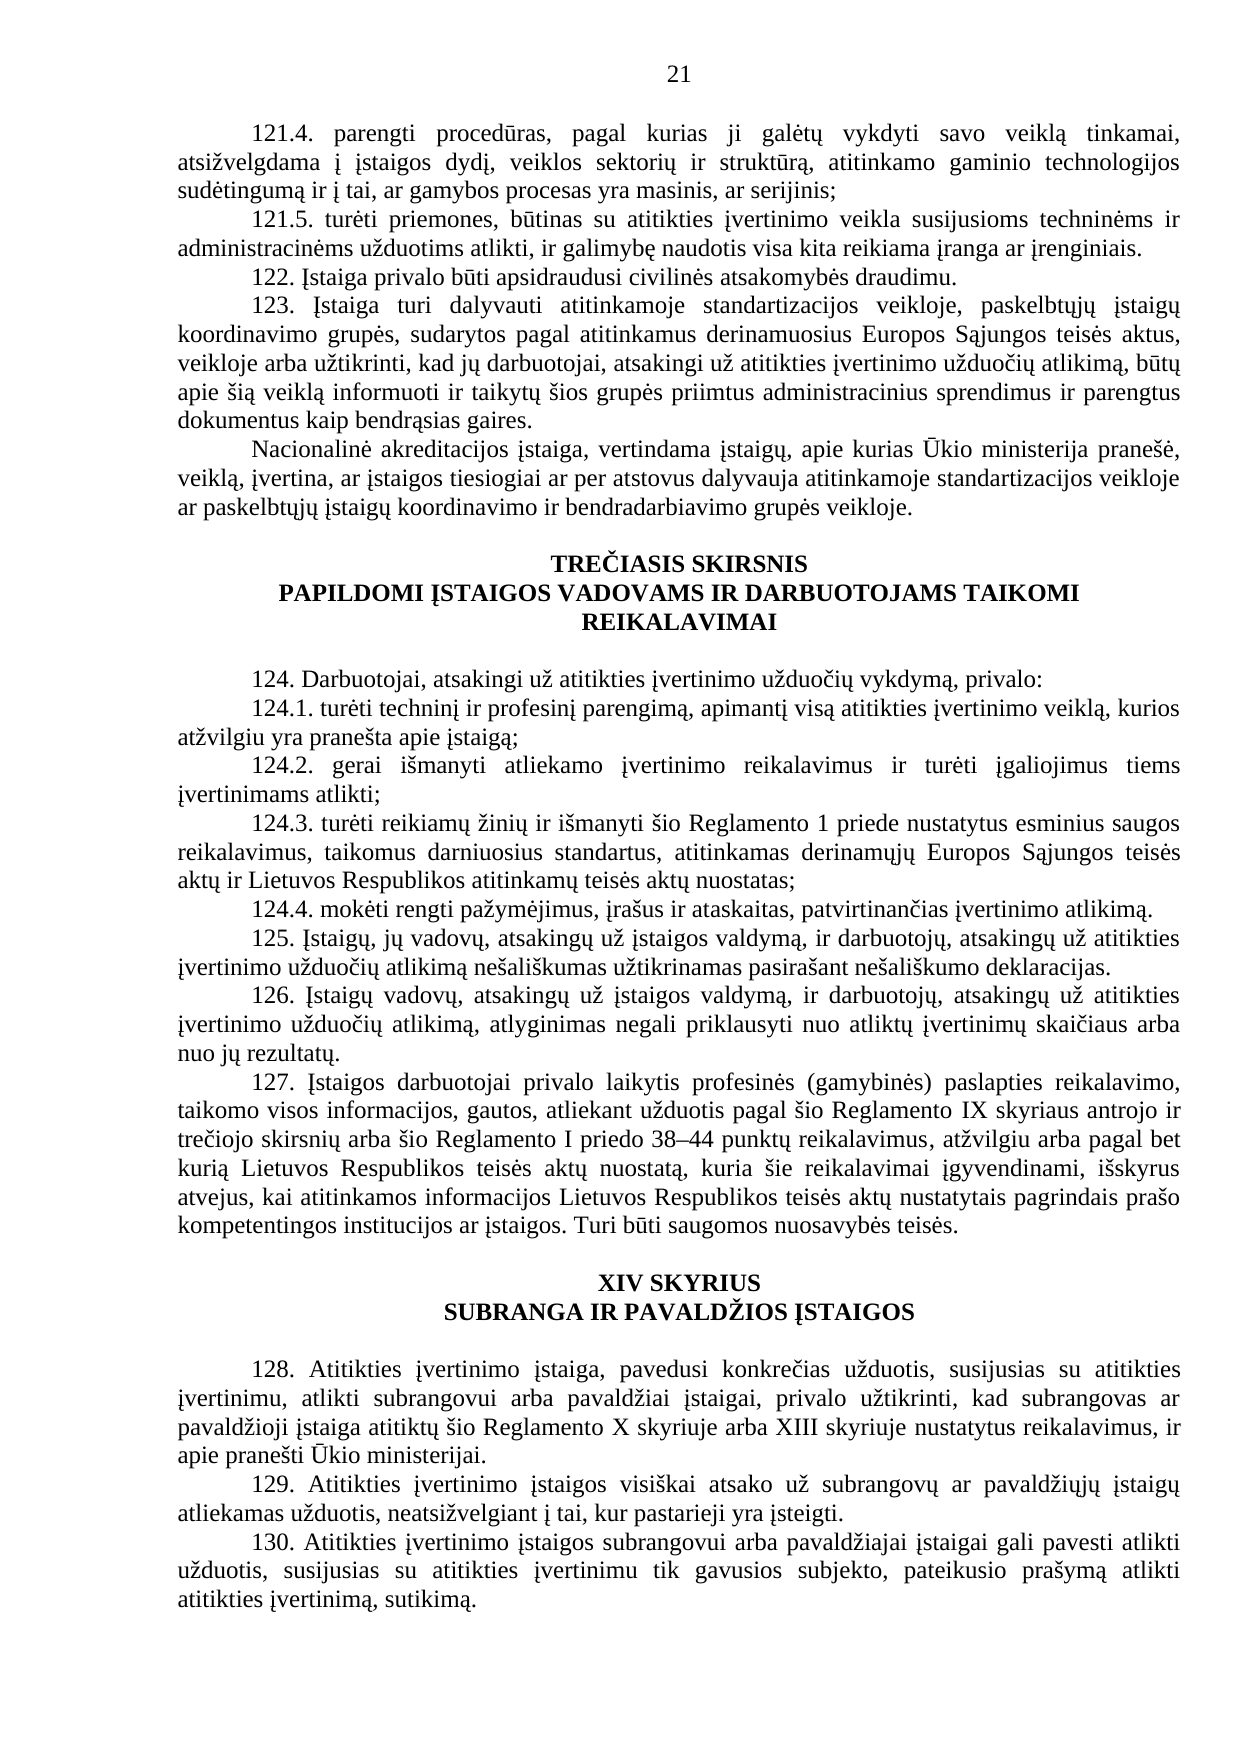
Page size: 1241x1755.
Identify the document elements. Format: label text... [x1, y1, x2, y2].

text 121.4. parengti procedūras, pagal kurias ji galėtų vykdyti savo veiklą tinkamai, atsižvelgdama į įstaigos dydį, veiklos sektorių ir struktūrą, atitinkamo gaminio technologijos sudėtingumą ir į tai, ar gamybos procesas yra masinis, ar serijinis; [177, 118, 1181, 204]
text 127. Įstaigos darbuotojai privalo laikytis profesinės (gamybinės) paslapties reikalavimo, taikomo visos informacijos, gautos, atliekant užduotis pagal šio Reglamento IX skyriaus antrojo ir trečiojo skirsnių arba šio Reglamento I priedo 38–44 punktų reikalavimus, atžvilgiu arba pagal bet kurią Lietuvos Respublikos teisės aktų nuostatą, kuria šie reikalavimai įgyvendinami, išskyrus atvejus, kai atitinkamos informacijos Lietuvos Respublikos teisės aktų nustatytais pagrindais prašo kompetentingos institucijos ar įstaigos. Turi būti saugomos nuosavybės teisės. [177, 1067, 1181, 1239]
text SUBRANGA IR PAVALDŽIOS ĮSTAIGOS [177, 1297, 1181, 1326]
text 124.4. mokėti rengti pažymėjimus, įrašus ir ataskaitas, patvirtinančias įvertinimo atlikimą. [177, 894, 1181, 923]
text 124.1. turėti techninį ir profesinį parengimą, apimantį visą atitikties įvertinimo veiklą, kurios atžvilgiu yra pranešta apie įstaigą; [177, 693, 1181, 751]
text TREČIASIS SKIRSNIS [177, 549, 1181, 578]
text PAPILDOMI ĮSTAIGOS VADOVAMS IR DARBUOTOJAMS TAIKOMI REIKALAVIMAI [177, 578, 1181, 636]
text 125. Įstaigų, jų vadovų, atsakingų už įstaigos valdymą, ir darbuotojų, atsakingų už atitikties įvertinimo užduočių atlikimą nešališkumas užtikrinamas pasirašant nešališkumo deklaracijas. [177, 923, 1181, 981]
text Nacionalinė akreditacijos įstaiga, vertindama įstaigų, apie kurias Ūkio ministerija pranešė, veiklą, įvertina, ar įstaigos tiesiogiai ar per atstovus dalyvauja atitinkamoje standartizacijos veikloje ar paskelbtųjų įstaigų koordinavimo ir bendradarbiavimo grupės veikloje. [177, 434, 1181, 521]
text 123. Įstaiga turi dalyvauti atitinkamoje standartizacijos veikloje, paskelbtųjų įstaigų koordinavimo grupės, sudarytos pagal atitinkamus derinamuosius Europos Sąjungos teisės aktus, veikloje arba užtikrinti, kad jų darbuotojai, atsakingi už atitikties įvertinimo užduočių atlikimą, būtų apie šią veiklą informuoti ir taikytų šios grupės priimtus administracinius sprendimus ir parengtus dokumentus kaip bendrąsias gaires. [177, 291, 1181, 434]
text 124.3. turėti reikiamų žinių ir išmanyti šio Reglamento 1 priede nustatytus esminius saugos reikalavimus, taikomus darniuosius standartus, atitinkamas derinamųjų Europos Sąjungos teisės aktų ir Lietuvos Respublikos atitinkamų teisės aktų nuostatas; [177, 808, 1181, 894]
text 122. Įstaiga privalo būti apsidraudusi civilinės atsakomybės draudimu. [177, 262, 1181, 291]
text 129. Atitikties įvertinimo įstaigos visiškai atsako už subrangovų ar pavaldžiųjų įstaigų atliekamas užduotis, neatsižvelgiant į tai, kur pastarieji yra įsteigti. [177, 1469, 1181, 1527]
text 130. Atitikties įvertinimo įstaigos subrangovui arba pavaldžiajai įstaigai gali pavesti atlikti užduotis, susijusias su atitikties įvertinimu tik gavusios subjekto, pateikusio prašymą atlikti atitikties įvertinimą, sutikimą. [177, 1527, 1181, 1613]
text 126. Įstaigų vadovų, atsakingų už įstaigos valdymą, ir darbuotojų, atsakingų už atitikties įvertinimo užduočių atlikimą, atlyginimas negali priklausyti nuo atliktų įvertinimų skaičiaus arba nuo jų rezultatų. [177, 981, 1181, 1067]
text 124.2. gerai išmanyti atliekamo įvertinimo reikalavimus ir turėti įgaliojimus tiems įvertinimams atlikti; [177, 751, 1181, 808]
text XIV SKYRIUS [177, 1268, 1181, 1297]
text 121.5. turėti priemones, būtinas su atitikties įvertinimo veikla susijusioms techninėms ir administracinėms užduotims atlikti, ir galimybę naudotis visa kita reikiama įranga ar įrenginiais. [177, 204, 1181, 262]
text 124. Darbuotojai, atsakingi už atitikties įvertinimo užduočių vykdymą, privalo: [177, 664, 1181, 693]
text 128. Atitikties įvertinimo įstaiga, pavedusi konkrečias užduotis, susijusias su atitikties įvertinimu, atlikti subrangovui arba pavaldžiai įstaigai, privalo užtikrinti, kad subrangovas ar pavaldžioji įstaiga atitiktų šio Reglamento X skyriuje arba XIII skyriuje nustatytus reikalavimus, ir apie pranešti Ūkio ministerijai. [177, 1354, 1181, 1469]
